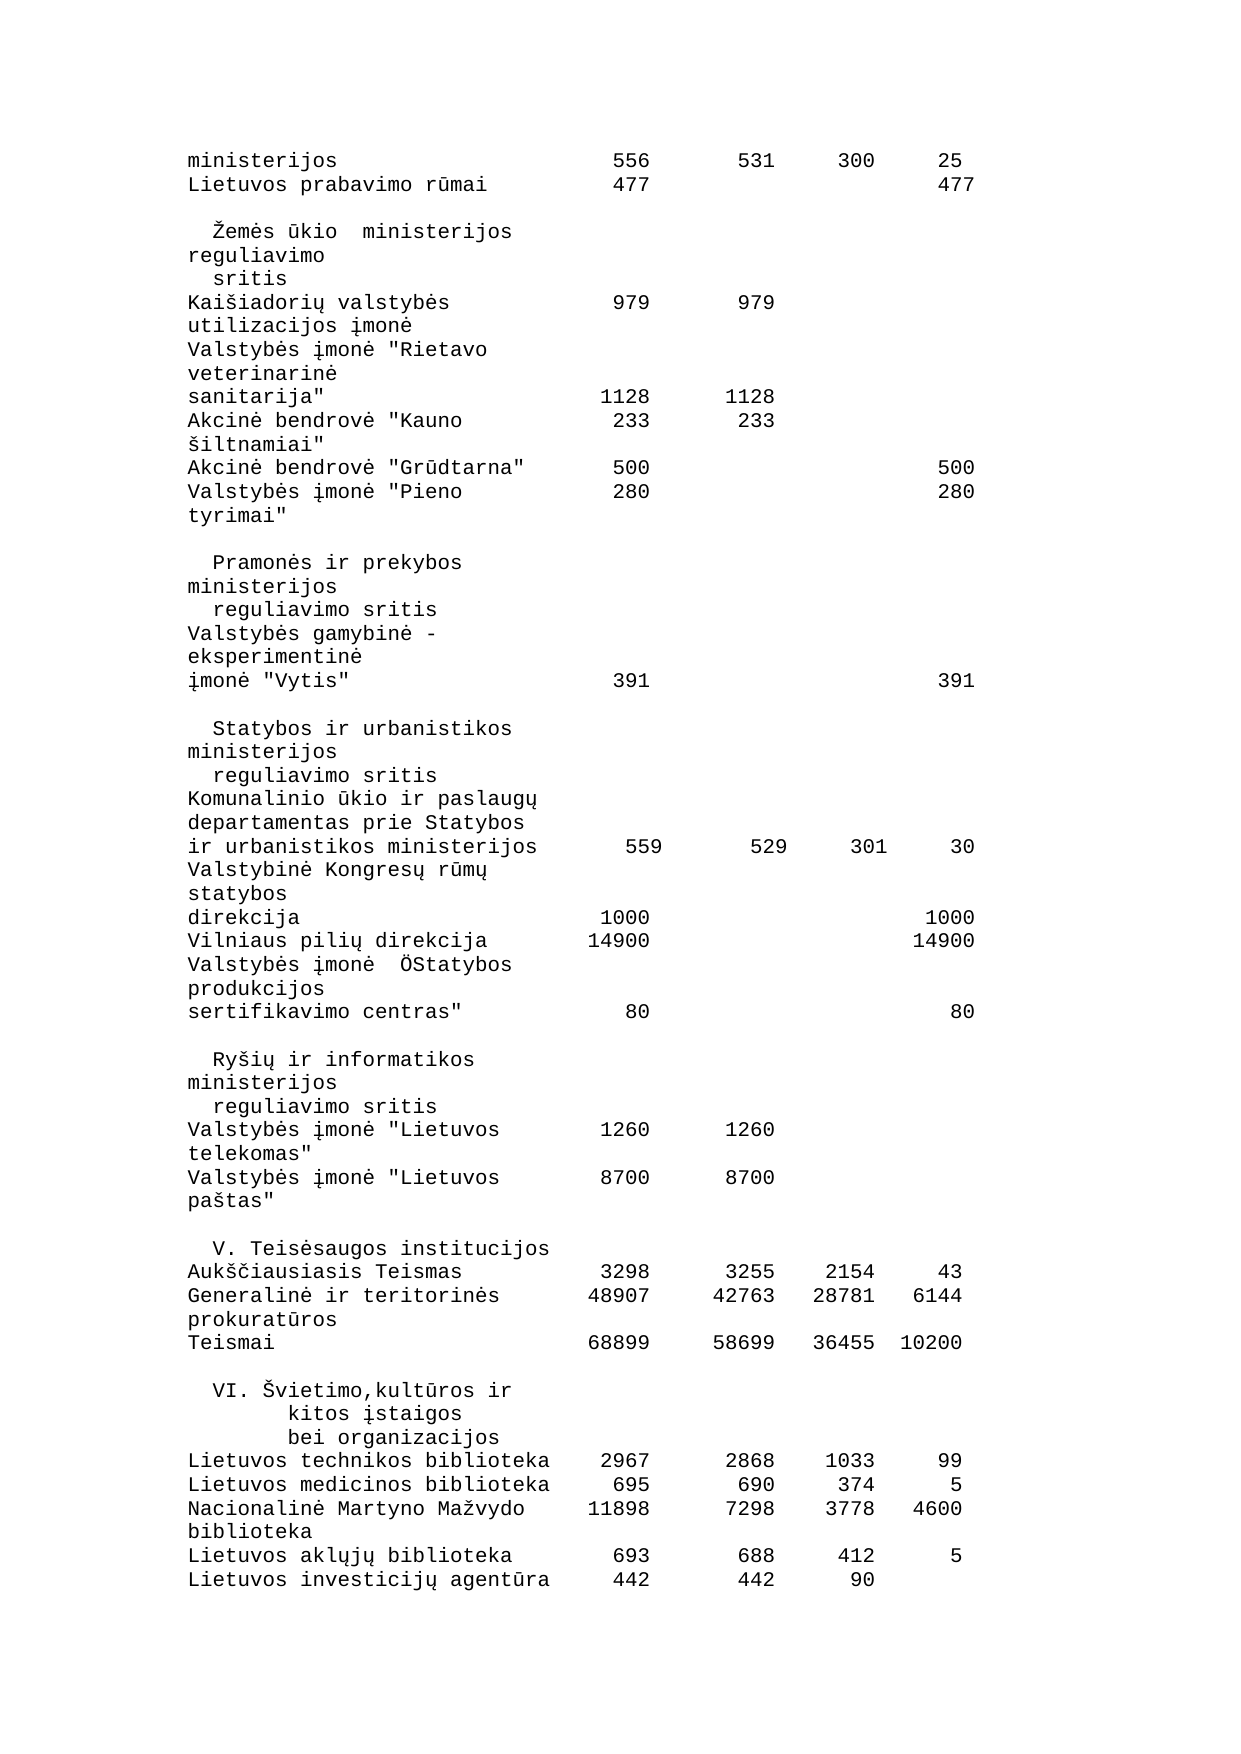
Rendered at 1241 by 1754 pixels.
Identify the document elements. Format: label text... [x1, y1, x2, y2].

text Valstybės įmonė "Lietuvos 8700 8700 [187, 1167, 1053, 1190]
text prokuratūros [187, 1309, 1053, 1332]
text departamentas prie Statybos [187, 812, 1053, 836]
text telekomas" [187, 1143, 1053, 1167]
text sritis [187, 268, 1053, 292]
text ministerijos [187, 1072, 1053, 1096]
text Valstybės gamybinė - [187, 623, 1053, 647]
text sanitarija" 1128 1128 [187, 386, 1053, 410]
text Žemės ūkio ministerijos [187, 221, 1053, 244]
text utilizacijos įmonė [187, 316, 1053, 339]
text tyrimai" [187, 505, 1053, 528]
text reguliavimo sritis [187, 1096, 1053, 1119]
text Vilniaus pilių direkcija 14900 14900 [187, 930, 1053, 954]
text Lietuvos technikos biblioteka 2967 2868 1033 99 [187, 1451, 1053, 1474]
text Ryšių ir informatikos [187, 1048, 1053, 1072]
text reguliavimo sritis [187, 765, 1053, 788]
text įmonė "Vytis" 391 391 [187, 670, 1053, 694]
text biblioteka [187, 1521, 1053, 1545]
text statybos [187, 883, 1053, 907]
text Nacionalinė Martyno Mažvydo 11898 7298 3778 4600 [187, 1498, 1053, 1521]
text bei organizacijos [187, 1427, 1053, 1451]
text Kaišiadorių valstybės 979 979 [187, 292, 1053, 316]
text Generalinė ir teritorinės 48907 42763 28781 6144 [187, 1285, 1053, 1309]
text VI. Švietimo,kultūros ir [187, 1379, 1053, 1403]
text Lietuvos prabavimo rūmai 477 477 [187, 174, 1053, 197]
text kitos įstaigos [187, 1403, 1053, 1427]
text reguliavimo [187, 244, 1053, 268]
text Statybos ir urbanistikos [187, 717, 1053, 741]
text Komunalinio ūkio ir paslaugų [187, 788, 1053, 812]
text Pramonės ir prekybos [187, 552, 1053, 576]
text ministerijos [187, 741, 1053, 765]
text V. Teisėsaugos institucijos [187, 1238, 1053, 1261]
text Valstybinė Kongresų rūmų [187, 859, 1053, 883]
text Lietuvos investicijų agentūra 442 442 90 [187, 1569, 1053, 1592]
text ministerijos [187, 576, 1053, 599]
text šiltnamiai" [187, 434, 1053, 457]
text sertifikavimo centras" 80 80 [187, 1001, 1053, 1025]
text Aukščiausiasis Teismas 3298 3255 2154 43 [187, 1261, 1053, 1285]
text eksperimentinė [187, 647, 1053, 670]
text Valstybės įmonė ÖStatybos [187, 954, 1053, 978]
text Akcinė bendrovė "Grūdtarna" 500 500 [187, 457, 1053, 481]
text reguliavimo sritis [187, 599, 1053, 623]
text Lietuvos aklųjų biblioteka 693 688 412 5 [187, 1545, 1053, 1569]
text Teismai 68899 58699 36455 10200 [187, 1332, 1053, 1356]
text ministerijos 556 531 300 25 [187, 150, 1053, 174]
text Valstybės įmonė "Pieno 280 280 [187, 481, 1053, 505]
text direkcija 1000 1000 [187, 907, 1053, 930]
text produkcijos [187, 978, 1053, 1001]
text ir urbanistikos ministerijos 559 529 301 30 [187, 836, 1053, 859]
text paštas" [187, 1190, 1053, 1214]
text Valstybės įmonė "Lietuvos 1260 1260 [187, 1119, 1053, 1143]
text veterinarinė [187, 363, 1053, 386]
text Lietuvos medicinos biblioteka 695 690 374 5 [187, 1474, 1053, 1498]
text Valstybės įmonė "Rietavo [187, 339, 1053, 363]
text Akcinė bendrovė "Kauno 233 233 [187, 410, 1053, 434]
